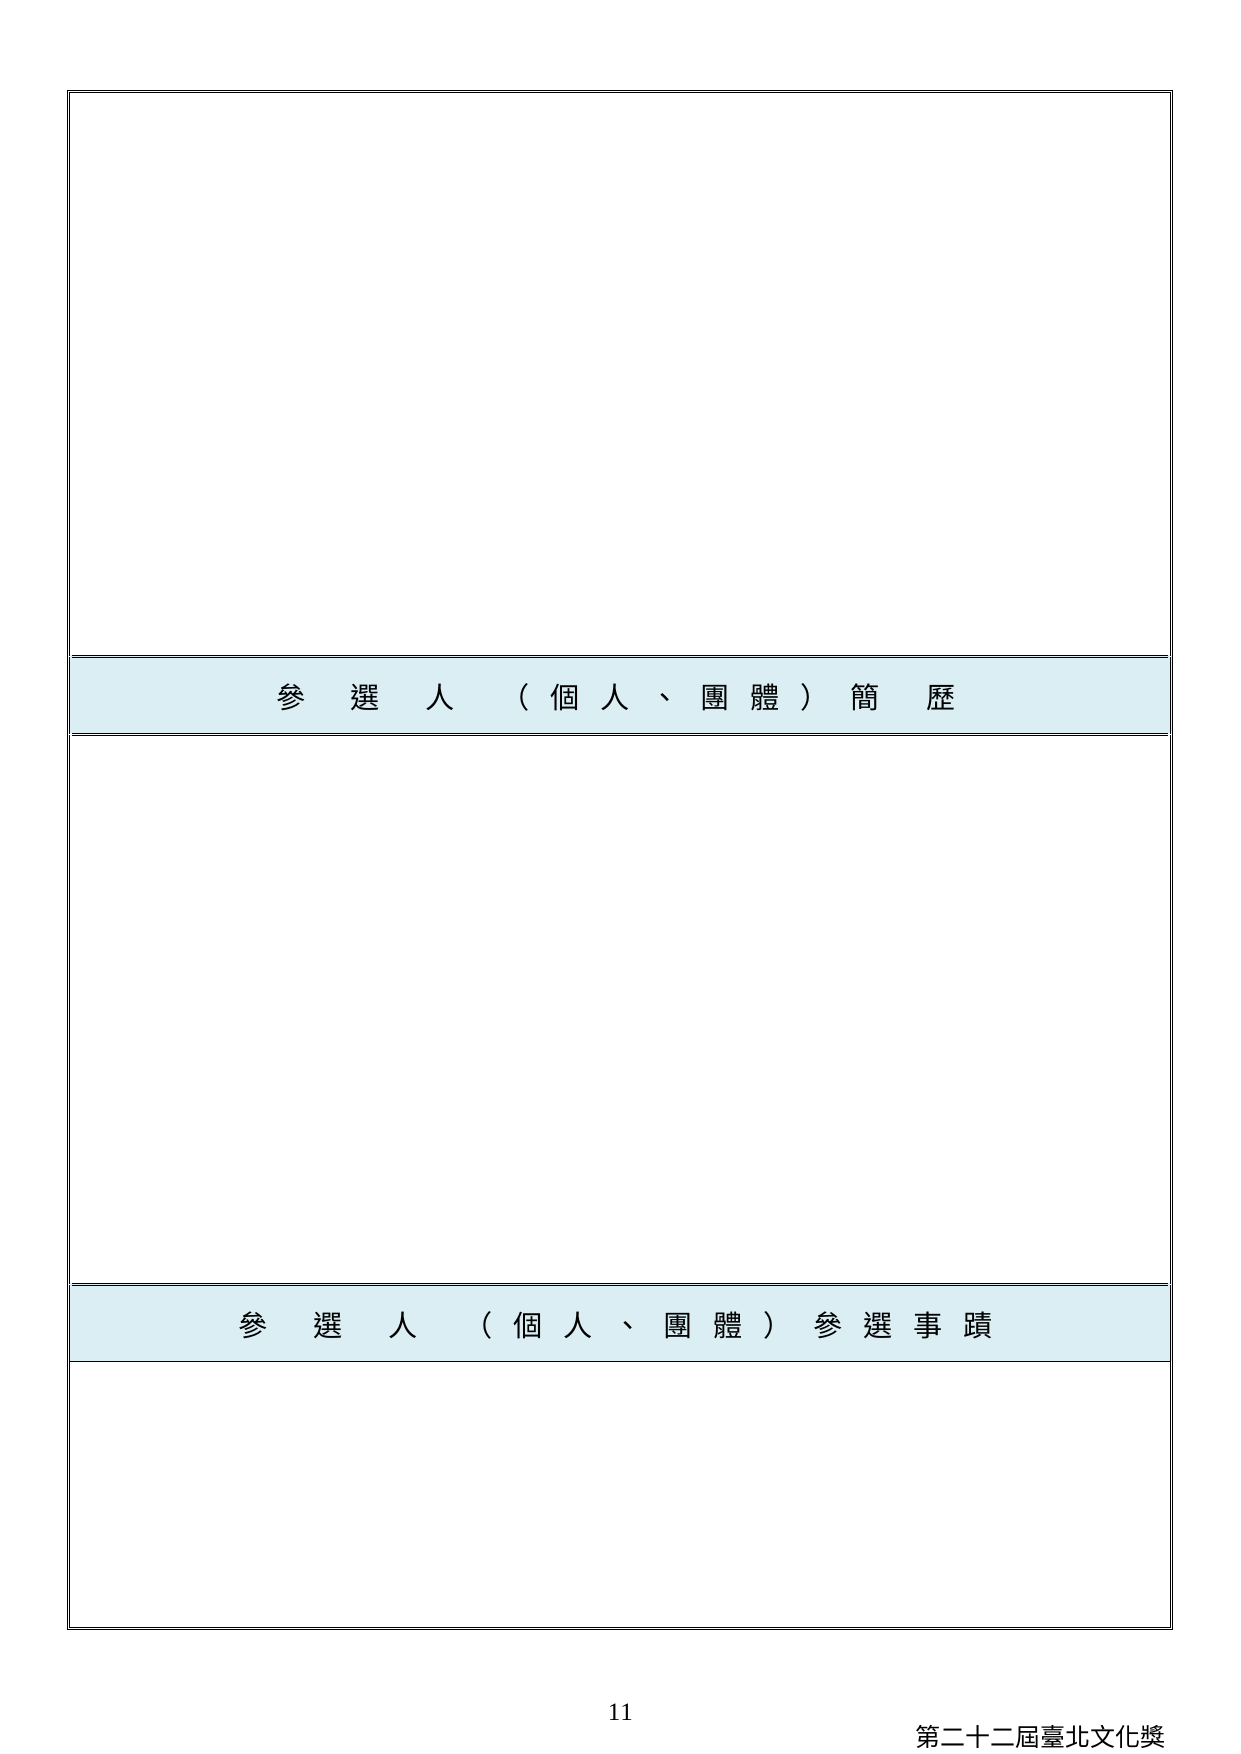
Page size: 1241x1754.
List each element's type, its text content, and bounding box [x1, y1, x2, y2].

table_cell [70, 93, 1170, 655]
table_cell 參 選 人 （個人、團體）簡 歷 [69, 655, 1172, 733]
table_cell [70, 1362, 1170, 1627]
table_cell [69, 733, 1172, 1283]
table_cell 參 選 人 （個人、團體）參選事蹟 [69, 1283, 1172, 1361]
